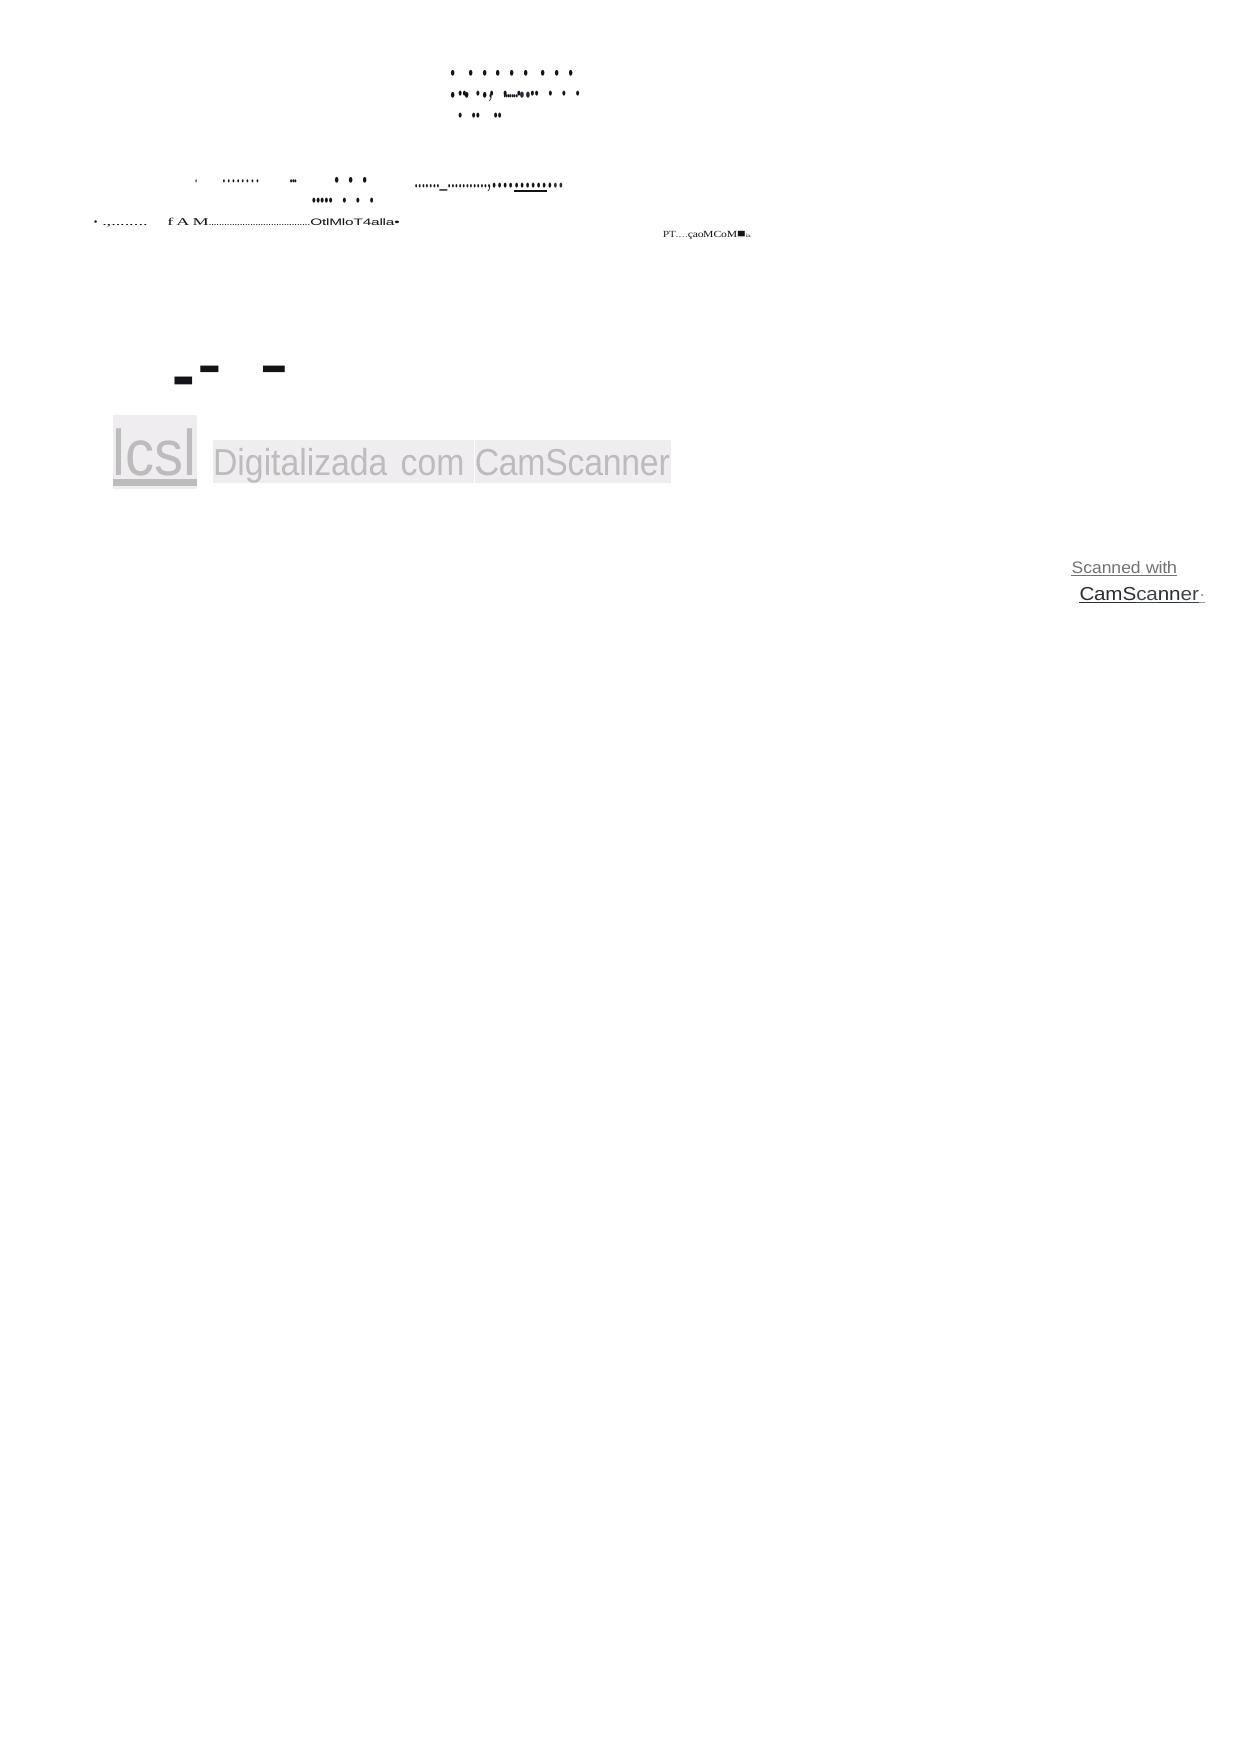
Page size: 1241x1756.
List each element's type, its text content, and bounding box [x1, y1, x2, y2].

text -.-........-... .....................................,........... [172, 46, 375, 217]
list ......._...........,............. [414, 151, 574, 197]
text PT çaoMCoM■ia. [663, 228, 1218, 239]
text -.-........-... .....................................,........... [449, 46, 584, 126]
subtitle CamScanner· [1079, 583, 1218, 604]
list .,........ fAM OtlMloT4alla• [94, 217, 1218, 228]
subtitle lcsl Digitalizada com CamScanner [113, 415, 1218, 489]
text Scanned with [1071, 558, 1218, 577]
